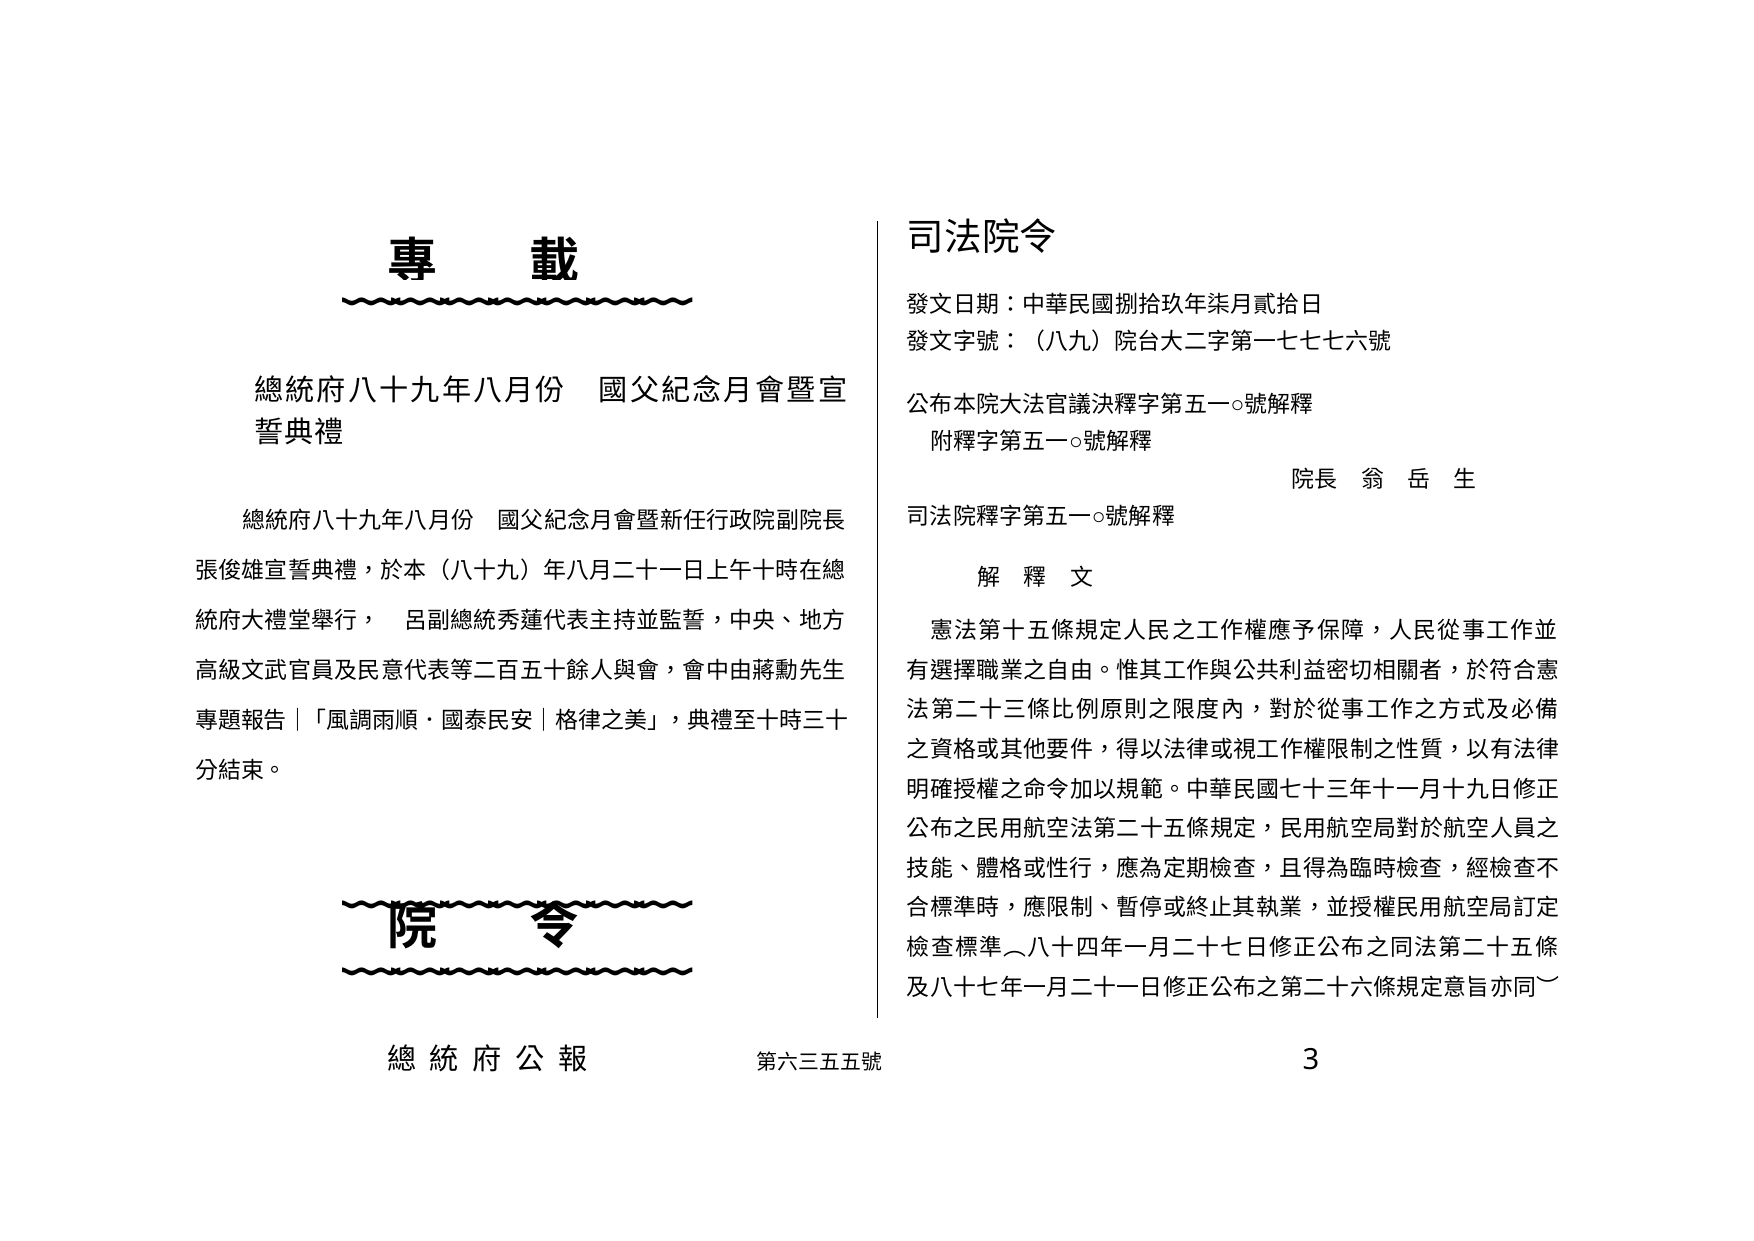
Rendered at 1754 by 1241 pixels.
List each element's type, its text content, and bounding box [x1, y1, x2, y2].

text 總統府八十九年八月份 國父紀念月會暨宣誓典禮 [254, 367, 847, 451]
text 司法院釋字第五一○號解釋 [907, 494, 1559, 532]
table_cell 專載 [340, 222, 852, 280]
text 司法院令 [907, 222, 1559, 257]
text 公布本院大法官議決釋字第五一○號解釋 [907, 382, 1559, 419]
text 附釋字第五一○號解釋 [930, 419, 1559, 457]
text 院長 翁 岳 生 [907, 457, 1476, 494]
text 憲法第十五條規定人民之工作權應予保障，人民從事工作並有選擇職業之自由。惟其工作與公共利益密切相關者，於符合憲法第二十三條比例原則之限度內，對於從事工作之方式及必備之資格或其他要件，得以法律或視工作權限制之性質，以有法律明確授權之命令加以規範。中華民國七十三年十一月十九日修正公布之民用航空法第二十五條規定，民用航空局對於航空人員之技能、體格或性行，應為定期檢查，且得為臨時檢查，經檢查不合標準時，應限制、暫停或終止其執業，並授權民用航空局訂定檢查標準︵八十四年一月二十七日修正公布之同法第二十五條及八十七年一月二十一日修正公布之第二十六條規定意旨亦同︶。民用航空局據此授權於八十二年八月二十六日修正發布之﹁航空人員體格檢查標準﹂，其第四十八條第一項規定，航空人員之體格，不合該標準者，應予不及格，如經特別鑑定後，認其行使職務藉由工作經驗，不致影響飛航安全時，准予缺點免計；第五十二條規定：﹁為保障民航安全，對於准予體格缺點免計者，應予時間及作業之限制。前項缺點免計之限制，該航空人員不得執行有該缺點所不能執行之任務﹂，及第五十三條規定：﹁對缺點免計受檢者，至少每三年需重新評估乙次。航空體檢醫師或主管，認為情況有變化時，得隨時要求加以鑑定﹂，均係為維護公眾利益，基於航空人員之工作特性，就職業選擇自由個人應具備條件所為之限制，非涉裁罰性之處分，與首開解釋意旨相符，於憲法保障人民工作權之規定亦無牴觸。 [907, 607, 1559, 1003]
table_header ﹏﹏﹏﹏﹏﹏﹏ [340, 878, 852, 903]
text 發文日期：中華民國捌拾玖年柒月貳拾日 [907, 282, 1559, 319]
table_header [192, 878, 340, 903]
text 總統府八十九年八月份 國父紀念月會暨新任行政院副院長張俊雄宣誓典禮，於本（八十九）年八月二十一日上午十時在總統府大禮堂舉行， 呂副總統秀蓮代表主持並監誓，中央、地方高級文武官員及民意代表等二百五十餘人與會，會中由蔣勳先生專題報告｜「風調雨順．國泰民安｜格律之美」，典禮至十時三十分結束。 [195, 488, 847, 788]
table_cell [192, 903, 340, 955]
text 發文字號：（八九）院台大二字第一七七七六號 [907, 319, 1559, 357]
table_cell 院令 [340, 903, 852, 955]
text 解 釋 文 [977, 557, 1559, 594]
table_cell [192, 222, 340, 280]
table_cell [192, 280, 340, 330]
table_cell ﹏﹏﹏﹏﹏﹏﹏ [340, 280, 852, 330]
table_cell ﹏﹏﹏﹏﹏﹏﹏ [340, 955, 852, 980]
table_cell [192, 955, 340, 980]
